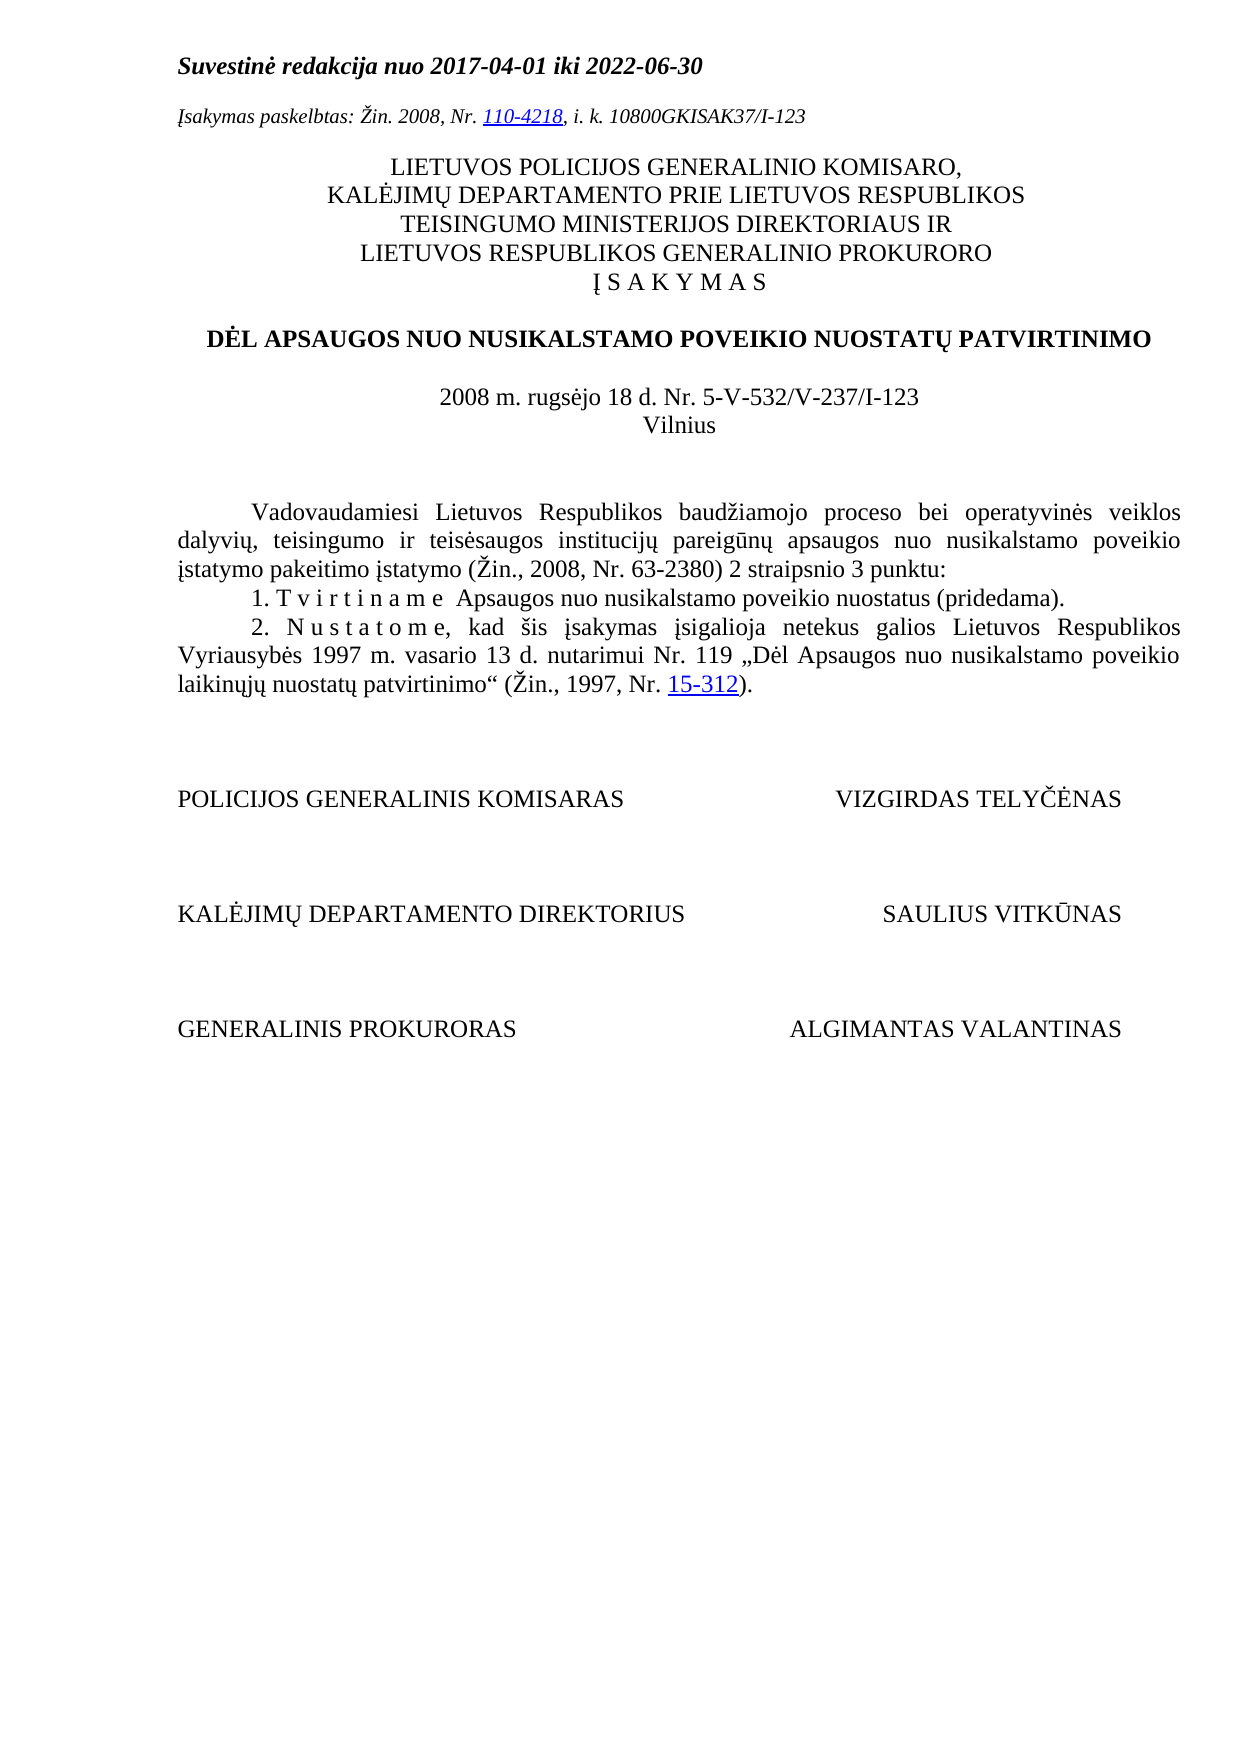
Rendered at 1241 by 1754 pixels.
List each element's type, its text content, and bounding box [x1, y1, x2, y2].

text LIETUVOS POLICIJOS GENERALINIO KOMISARO, [177, 152, 1181, 181]
text 1. Tvirtiname Apsaugos nuo nusikalstamo poveikio nuostatus (pridedama). [177, 583, 1181, 612]
text KALĖJIMŲ DEPARTAMENTO DIREKTORIUS SAULIUS VITKŪNAS [177, 899, 1181, 928]
text Suvestinė redakcija nuo 2017-04-01 iki 2022-06-30 [177, 51, 1181, 79]
text Vadovaudamiesi Lietuvos Respublikos baudžiamojo proceso bei operatyvinės veiklos dalyvių, teisingumo ir teisėsaugos institucijų pareigūnų apsaugos nuo nusikalstamo poveikio įstatymo pakeitimo įstatymo (Žin., 2008, Nr. 63-2380) 2 straipsnio 3 punktu: [177, 497, 1181, 583]
text 2008 m. rugsėjo 18 d. Nr. 5-V-532/V-237/I-123 [177, 382, 1181, 411]
text POLICIJOS GENERALINIS KOMISARAS VIZGIRDAS TELYČĖNAS [177, 784, 1181, 813]
text TEISINGUMO MINISTERIJOS DIREKTORIAUS IR [177, 209, 1181, 238]
text LIETUVOS RESPUBLIKOS GENERALINIO PROKURORO [177, 238, 1181, 267]
text Vilnius [177, 411, 1181, 439]
text GENERALINIS PROKURORAS ALGIMANTAS VALANTINAS [177, 1014, 1181, 1043]
text ĮSAKYMAS [177, 267, 1181, 296]
text 2. Nustatome, kad šis įsakymas įsigalioja netekus galios Lietuvos Respublikos Vyriausybės 1997 m. vasario 13 d. nutarimui Nr. 119 „Dėl Apsaugos nuo nusikalstamo poveikio laikinųjų nuostatų patvirtinimo“ (Žin., 1997, Nr. 15-312). [177, 612, 1181, 698]
text DĖL APSAUGOS NUO NUSIKALSTAMO POVEIKIO NUOSTATŲ PATVIRTINIMO [177, 324, 1181, 353]
text KALĖJIMŲ DEPARTAMENTO PRIE LIETUVOS RESPUBLIKOS [177, 181, 1181, 209]
text Įsakymas paskelbtas: Žin. 2008, Nr. 110-4218, i. k. 10800GKISAK37/I-123 [177, 104, 1181, 128]
